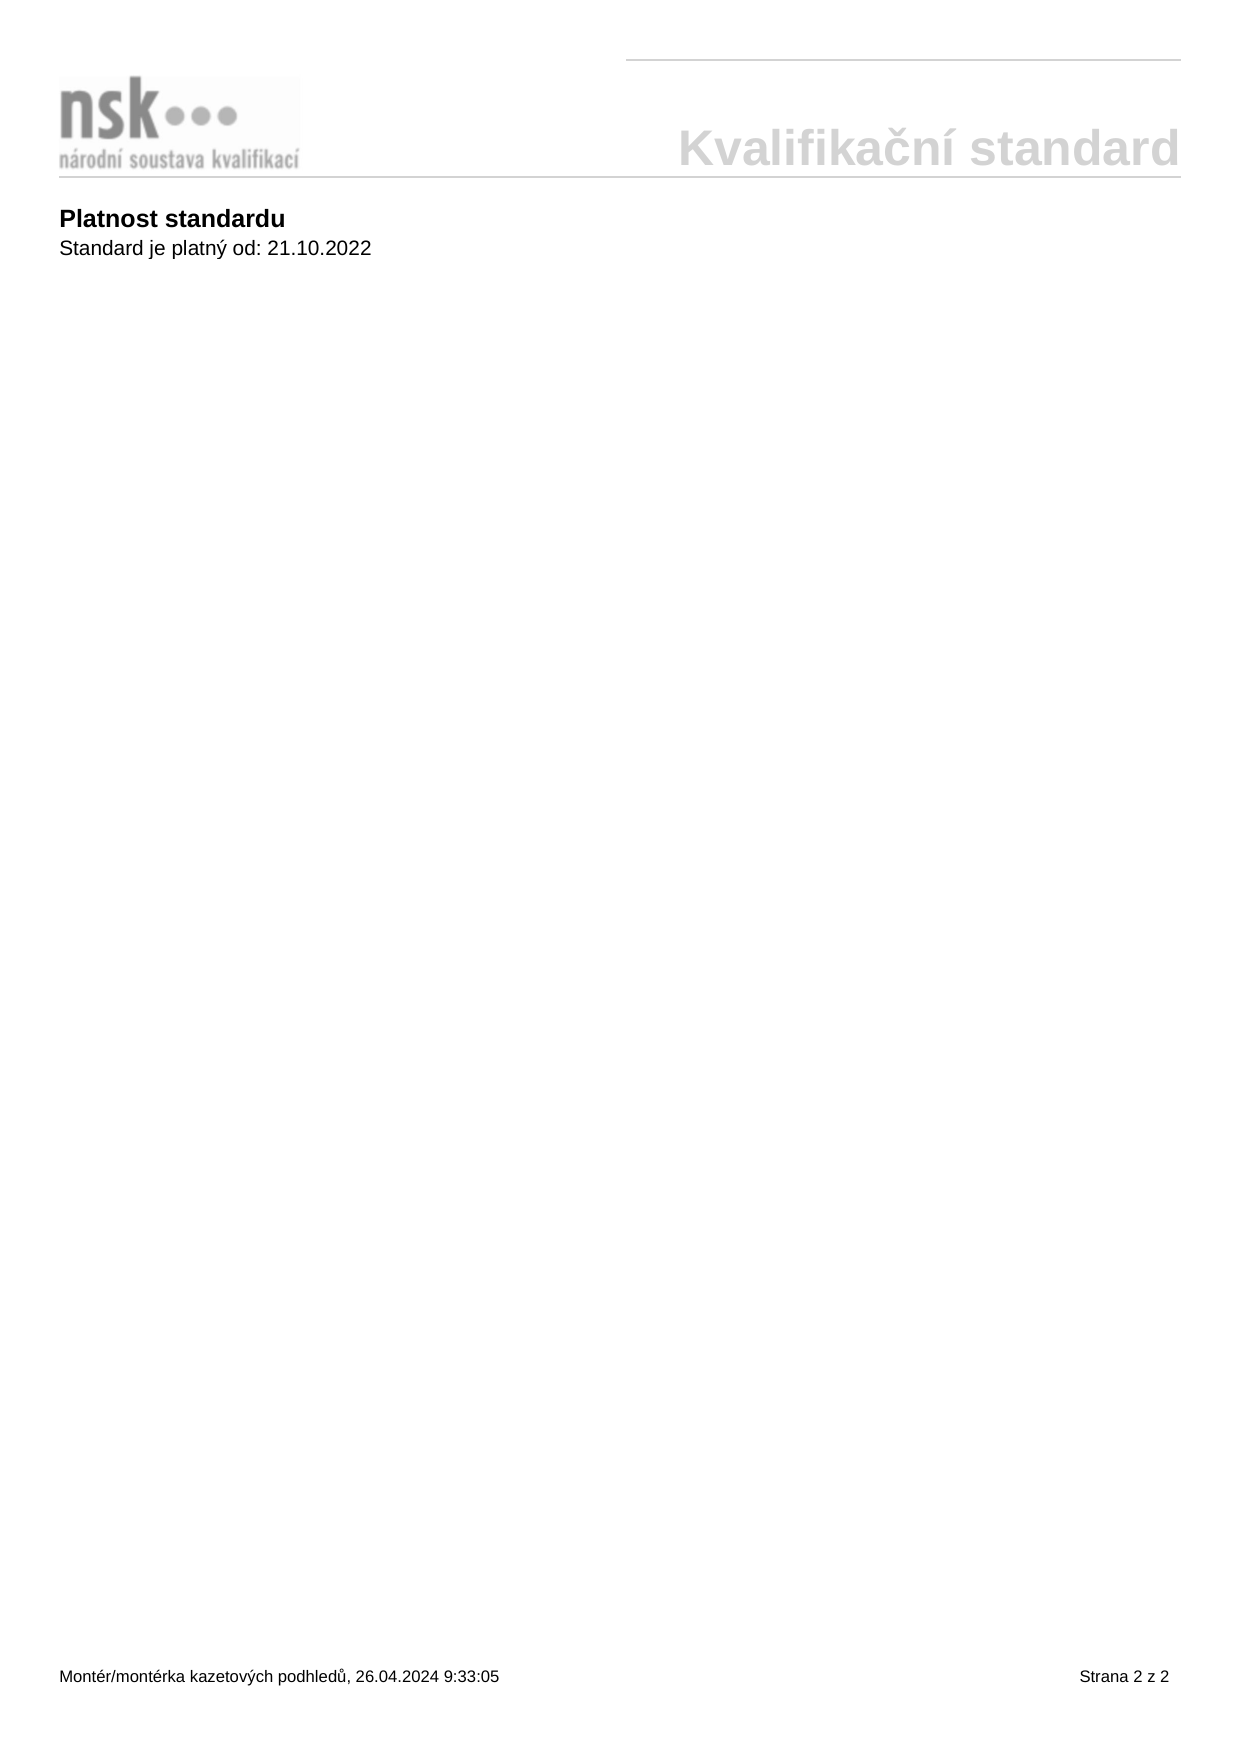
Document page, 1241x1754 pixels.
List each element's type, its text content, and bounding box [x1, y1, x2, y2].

table_cell [620, 859, 626, 1159]
table_cell [59, 171, 483, 176]
table_cell [1169, 859, 1181, 1159]
table_cell [1093, 859, 1169, 1159]
table_cell [862, 1159, 1093, 1409]
table_cell [1169, 194, 1181, 200]
table_cell [1169, 259, 1181, 559]
table_cell [484, 859, 620, 1159]
table_cell [862, 559, 1093, 859]
table_cell [1093, 1409, 1169, 1658]
table_cell [484, 171, 620, 176]
table_cell [862, 259, 1093, 559]
table_cell [484, 259, 620, 559]
table_cell [59, 559, 483, 859]
table_cell [626, 559, 862, 859]
table_cell [1093, 1159, 1169, 1409]
table_cell [626, 259, 862, 559]
table_cell [626, 859, 862, 1159]
table_cell [620, 559, 626, 859]
table_cell [59, 178, 1181, 194]
table_cell [59, 1159, 483, 1409]
table_cell [862, 1409, 1093, 1658]
table_cell [1093, 259, 1169, 559]
table_cell [862, 859, 1093, 1159]
table_cell [626, 1409, 862, 1658]
table_cell [59, 194, 483, 200]
table_cell [620, 1409, 626, 1658]
table_cell Montér/montérka kazetových podhledů, 26.04.2024 9:33:05 [59, 1658, 862, 1694]
table_cell [1093, 559, 1169, 859]
table_cell Standard je platný od: 21.10.2022 [59, 236, 1181, 259]
table_cell [1169, 1409, 1181, 1658]
table_cell [862, 194, 1093, 200]
picture [58, 59, 621, 171]
table_cell Platnost standardu [59, 200, 1181, 236]
table_cell [59, 859, 483, 1159]
table_cell [621, 59, 626, 170]
table_cell [484, 559, 620, 859]
table_cell [620, 259, 626, 559]
table_cell [484, 194, 620, 200]
table_cell [1093, 194, 1169, 200]
table_cell [1169, 1658, 1181, 1694]
table_cell [484, 1409, 620, 1658]
table_cell Kvalifikační standard [626, 61, 1181, 176]
table_cell [626, 194, 862, 200]
table_cell [1169, 1159, 1181, 1409]
table_cell [620, 1159, 626, 1409]
table_cell [626, 1159, 862, 1409]
table_cell [59, 1409, 483, 1658]
table_cell [484, 1159, 620, 1409]
table_cell Strana 2 z 2 [862, 1658, 1169, 1694]
table_cell [1169, 559, 1181, 859]
table_cell [59, 259, 483, 559]
